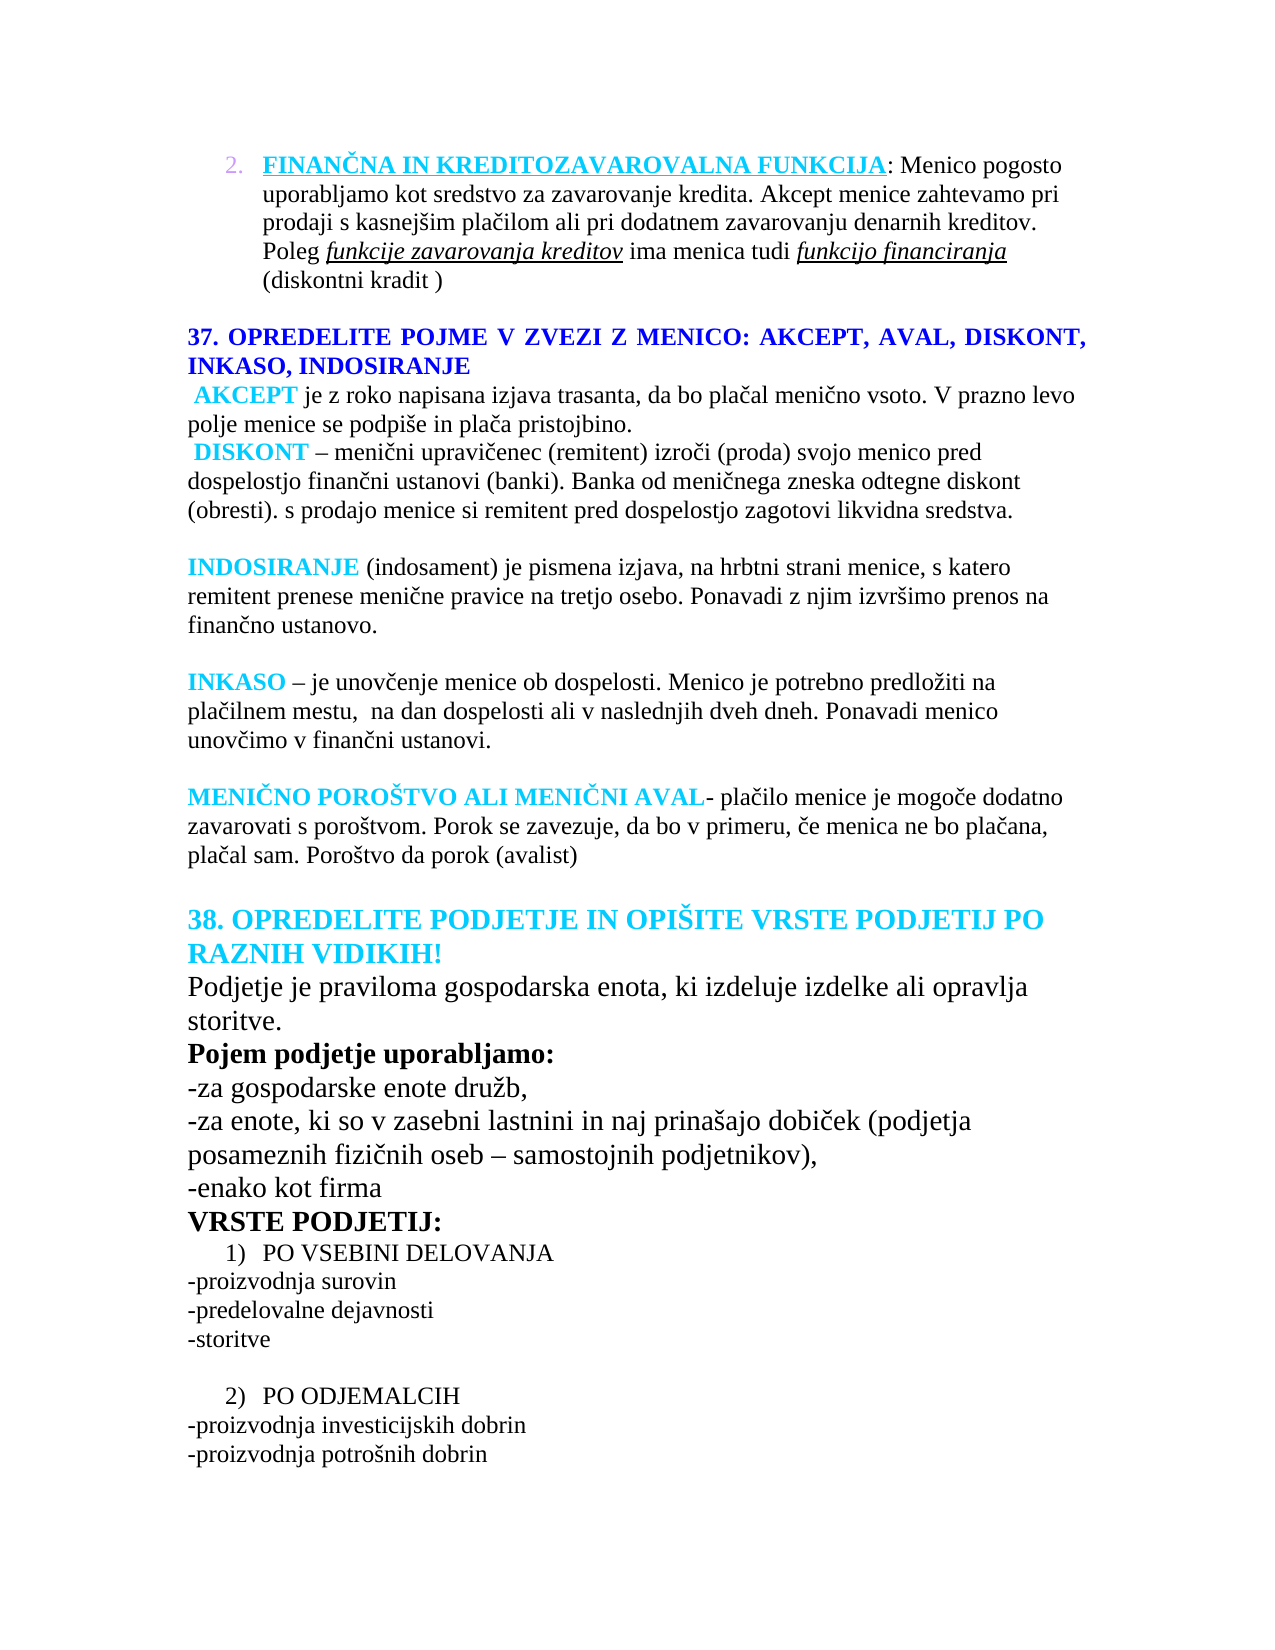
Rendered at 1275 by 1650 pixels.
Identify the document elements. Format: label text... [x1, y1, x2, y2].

text MENIČNO POROŠTVO ALI MENIČNI AVAL- plačilo menice je mogoče dodatno zavarovati s poroštvom. Porok se zavezuje, da bo v primeru, če menica ne bo plačana, plačal sam. Poroštvo da porok (avalist) [187, 782, 1087, 869]
text -proizvodnja surovin [187, 1266, 1087, 1295]
text -za enote, ki so v zasebni lastnini in naj prinašajo dobiček (podjetja posameznih fizičnih oseb – samostojnih podjetnikov), [187, 1103, 1087, 1171]
text 37. OPREDELITE POJME V ZVEZI Z MENICO: AKCEPT, AVAL, DISKONT, INKASO, INDOSIRANJE [187, 322, 1087, 380]
text -enako kot firma [187, 1171, 1087, 1204]
text DISKONT – menični upravičenec (remitent) izroči (proda) svojo menico pred dospelostjo finančni ustanovi (banki). Banka od meničnega zneska odtegne diskont (obresti). s prodajo menice si remitent pred dospelostjo zagotovi likvidna sredstva. [187, 437, 1087, 524]
text INDOSIRANJE (indosament) je pismena izjava, na hrbtni strani menice, s katero remitent prenese menične pravice na tretjo osebo. Ponavadi z njim izvršimo prenos na finančno ustanovo. [187, 552, 1087, 639]
list FINANČNA IN KREDITOZAVAROVALNA FUNKCIJA: Menico pogosto uporabljamo kot sredstvo za zavarovanje kredita. Akcept menice zahtevamo pri prodaji s kasnejšim plačilom ali pri dodatnem zavarovanju denarnih kreditov. Poleg funkcije zavarovanja kreditov ima menica tudi funkcijo financiranja (diskontni kradit ) [225, 150, 1087, 294]
text Podjetje je praviloma gospodarska enota, ki izdeluje izdelke ali opravlja storitve. [187, 969, 1087, 1036]
text -proizvodnja potrošnih dobrin [187, 1439, 1087, 1468]
list PO ODJEMALCIH [225, 1381, 1087, 1410]
text VRSTE PODJETIJ: [187, 1204, 1087, 1238]
text -za gospodarske enote družb, [187, 1070, 1087, 1103]
text -predelovalne dejavnosti [187, 1295, 1087, 1324]
text INKASO – je unovčenje menice ob dospelosti. Menico je potrebno predložiti na plačilnem mestu, na dan dospelosti ali v naslednjih dveh dneh. Ponavadi menico unovčimo v finančni ustanovi. [187, 667, 1087, 754]
text AKCEPT je z roko napisana izjava trasanta, da bo plačal menično vsoto. V prazno levo polje menice se podpiše in plača pristojbino. [187, 380, 1087, 437]
text -storitve [187, 1324, 1087, 1353]
list PO VSEBINI DELOVANJA [225, 1238, 1087, 1266]
text Pojem podjetje uporabljamo: [187, 1036, 1087, 1070]
text -proizvodnja investicijskih dobrin [187, 1410, 1087, 1439]
text 38. OPREDELITE PODJETJE IN OPIŠITE VRSTE PODJETIJ PO RAZNIH VIDIKIH! [187, 902, 1087, 969]
